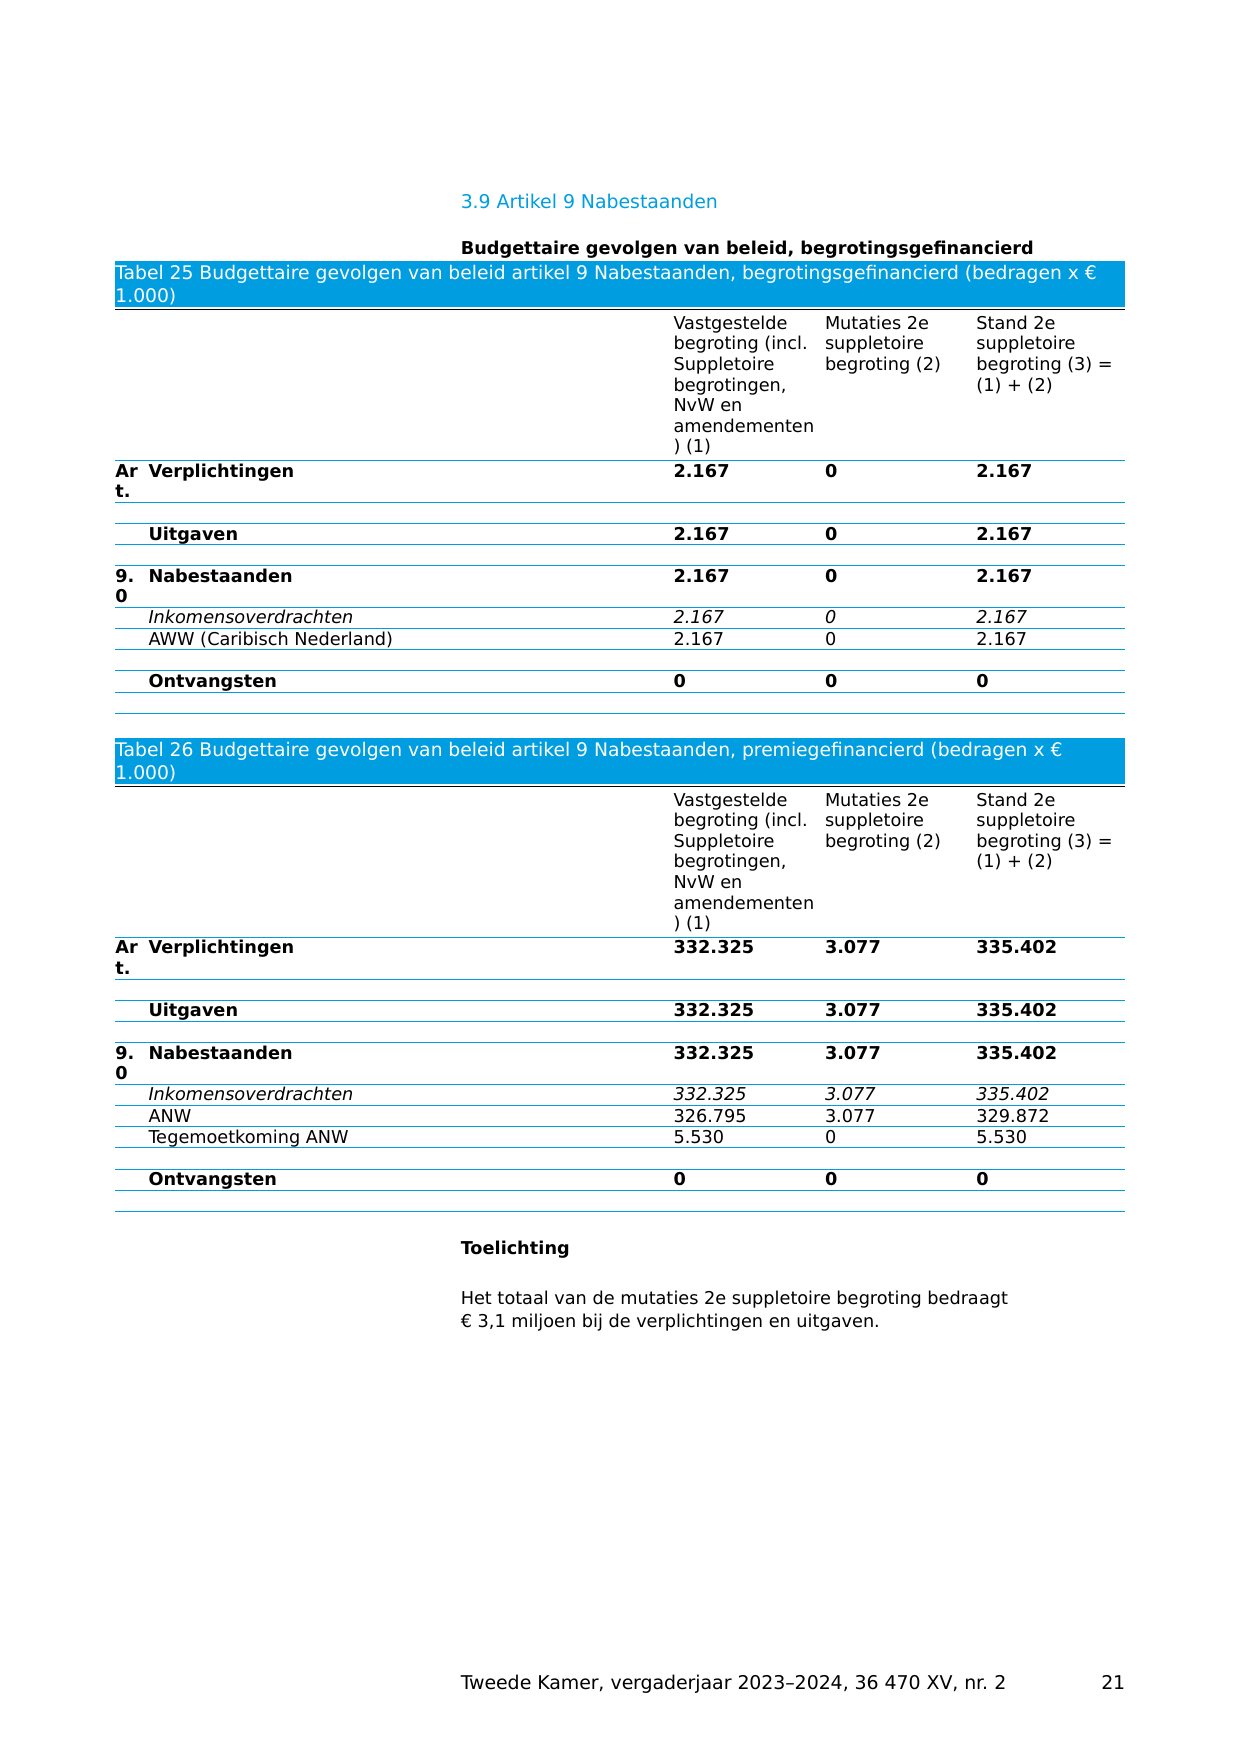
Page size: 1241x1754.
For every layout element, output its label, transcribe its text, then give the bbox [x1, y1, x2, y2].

table_cell 332.325 [670, 1043, 822, 1084]
table_cell Stand 2e suppletoire begroting (3) = (1) + (2) [973, 310, 1125, 460]
table_cell 5.530 [973, 1127, 1125, 1147]
table_cell 9.0 [115, 566, 145, 607]
table_cell [115, 524, 145, 544]
table_cell 2.167 [973, 629, 1125, 649]
text Toelichting [461, 1236, 1125, 1259]
table_cell [973, 1191, 1125, 1211]
table_cell [115, 980, 145, 1000]
table_cell 332.325 [670, 1001, 822, 1021]
title 3.9 Artikel 9 Nabestaanden [461, 191, 1125, 213]
table_cell [670, 1022, 822, 1042]
table_cell 326.795 [670, 1106, 822, 1126]
table_cell [145, 787, 670, 937]
table_cell [115, 693, 145, 713]
table_cell [115, 1022, 145, 1042]
table_cell [145, 980, 670, 1000]
table_cell 3.077 [822, 1043, 973, 1084]
table_cell 0 [973, 671, 1125, 692]
table_cell 3.077 [822, 1106, 973, 1126]
table_cell [115, 608, 145, 628]
table_cell [115, 503, 145, 523]
table_cell 335.402 [973, 1043, 1125, 1084]
table_cell 0 [973, 1170, 1125, 1189]
table_cell 2.167 [973, 566, 1125, 607]
table_cell [145, 1148, 670, 1168]
table_cell [115, 1127, 145, 1147]
table_cell [822, 1148, 973, 1168]
table_cell [670, 545, 822, 565]
table_cell Verplichtingen [145, 461, 670, 502]
table_cell [115, 1106, 145, 1126]
table_cell [145, 693, 670, 713]
table_cell [115, 1001, 145, 1021]
table_cell 0 [822, 671, 973, 692]
table_cell 0 [822, 566, 973, 607]
table_cell 0 [670, 671, 822, 692]
table_cell Ontvangsten [145, 671, 670, 692]
table_cell [115, 545, 145, 565]
table_cell [973, 650, 1125, 670]
table_cell 335.402 [973, 938, 1125, 979]
table_cell ANW [145, 1106, 670, 1126]
table_cell 0 [822, 1170, 973, 1189]
table_cell [973, 693, 1125, 713]
table_cell [670, 693, 822, 713]
table_cell 2.167 [670, 629, 822, 649]
table_cell [115, 1085, 145, 1105]
table_cell 332.325 [670, 938, 822, 979]
table_cell 0 [822, 524, 973, 544]
table_cell Uitgaven [145, 1001, 670, 1021]
table_cell Tegemoetkoming ANW [145, 1127, 670, 1147]
table_cell [145, 650, 670, 670]
table_cell 0 [822, 629, 973, 649]
table_cell [145, 545, 670, 565]
table_cell [145, 503, 670, 523]
table_cell [145, 1191, 670, 1211]
table_cell Nabestaanden [145, 566, 670, 607]
table_cell [115, 1191, 145, 1211]
table_cell [822, 1191, 973, 1211]
table_cell [115, 1148, 145, 1168]
table_cell 2.167 [670, 461, 822, 502]
table_cell 0 [822, 1127, 973, 1147]
table_cell Mutaties 2e suppletoire begroting (2) [822, 310, 973, 460]
table_cell [670, 650, 822, 670]
table_cell [670, 980, 822, 1000]
text Budgettaire gevolgen van beleid, begrotingsgefinancierd [461, 236, 1125, 259]
table_cell [822, 1022, 973, 1042]
table_cell [145, 1022, 670, 1042]
table_cell 3.077 [822, 1001, 973, 1021]
table_cell [115, 629, 145, 649]
table_cell 2.167 [670, 566, 822, 607]
table_cell Nabestaanden [145, 1043, 670, 1084]
table_cell [973, 980, 1125, 1000]
table_cell [973, 503, 1125, 523]
table_cell 335.402 [973, 1001, 1125, 1021]
table_cell [973, 545, 1125, 565]
table_cell Art. [115, 461, 145, 502]
table_cell Vastgestelde begroting (incl. Suppletoire begrotingen, NvW en amendementen) (1) [670, 787, 822, 937]
table_cell [115, 310, 145, 460]
table_cell 332.325 [670, 1085, 822, 1105]
table_cell Art. [115, 938, 145, 979]
table_cell 5.530 [670, 1127, 822, 1147]
table_cell 9.0 [115, 1043, 145, 1084]
table_cell [115, 650, 145, 670]
table_cell [822, 650, 973, 670]
table_cell Ontvangsten [145, 1170, 670, 1189]
table_cell [670, 1148, 822, 1168]
table_cell Vastgestelde begroting (incl. Suppletoire begrotingen, NvW en amendementen) (1) [670, 310, 822, 460]
table_cell 0 [822, 608, 973, 628]
table_cell 335.402 [973, 1085, 1125, 1105]
table_cell 2.167 [973, 608, 1125, 628]
table_cell [115, 787, 145, 937]
table_cell [822, 545, 973, 565]
table_cell Inkomensoverdrachten [145, 608, 670, 628]
table_cell Mutaties 2e suppletoire begroting (2) [822, 787, 973, 937]
table_cell Uitgaven [145, 524, 670, 544]
table_cell 329.872 [973, 1106, 1125, 1126]
table_cell Inkomensoverdrachten [145, 1085, 670, 1105]
table_cell 2.167 [670, 608, 822, 628]
table_cell 0 [822, 461, 973, 502]
table_cell 3.077 [822, 938, 973, 979]
table_cell 3.077 [822, 1085, 973, 1105]
table_cell [822, 693, 973, 713]
table_cell [115, 671, 145, 692]
table_cell 2.167 [973, 524, 1125, 544]
table_cell [973, 1148, 1125, 1168]
table_cell [973, 1022, 1125, 1042]
table_cell [145, 310, 670, 460]
table_cell [822, 980, 973, 1000]
table_cell 2.167 [973, 461, 1125, 502]
table_cell [670, 1191, 822, 1211]
table_cell 0 [670, 1170, 822, 1189]
text Het totaal van de mutaties 2e suppletoire begroting bedraagt € 3,1 miljoen bij de verplichtingen en uitgaven. [461, 1286, 1125, 1332]
table_cell [115, 1170, 145, 1189]
table_cell Stand 2e suppletoire begroting (3) = (1) + (2) [973, 787, 1125, 937]
table_cell Verplichtingen [145, 938, 670, 979]
table_cell [670, 503, 822, 523]
table_cell [822, 503, 973, 523]
table_cell 2.167 [670, 524, 822, 544]
table_cell AWW (Caribisch Nederland) [145, 629, 670, 649]
